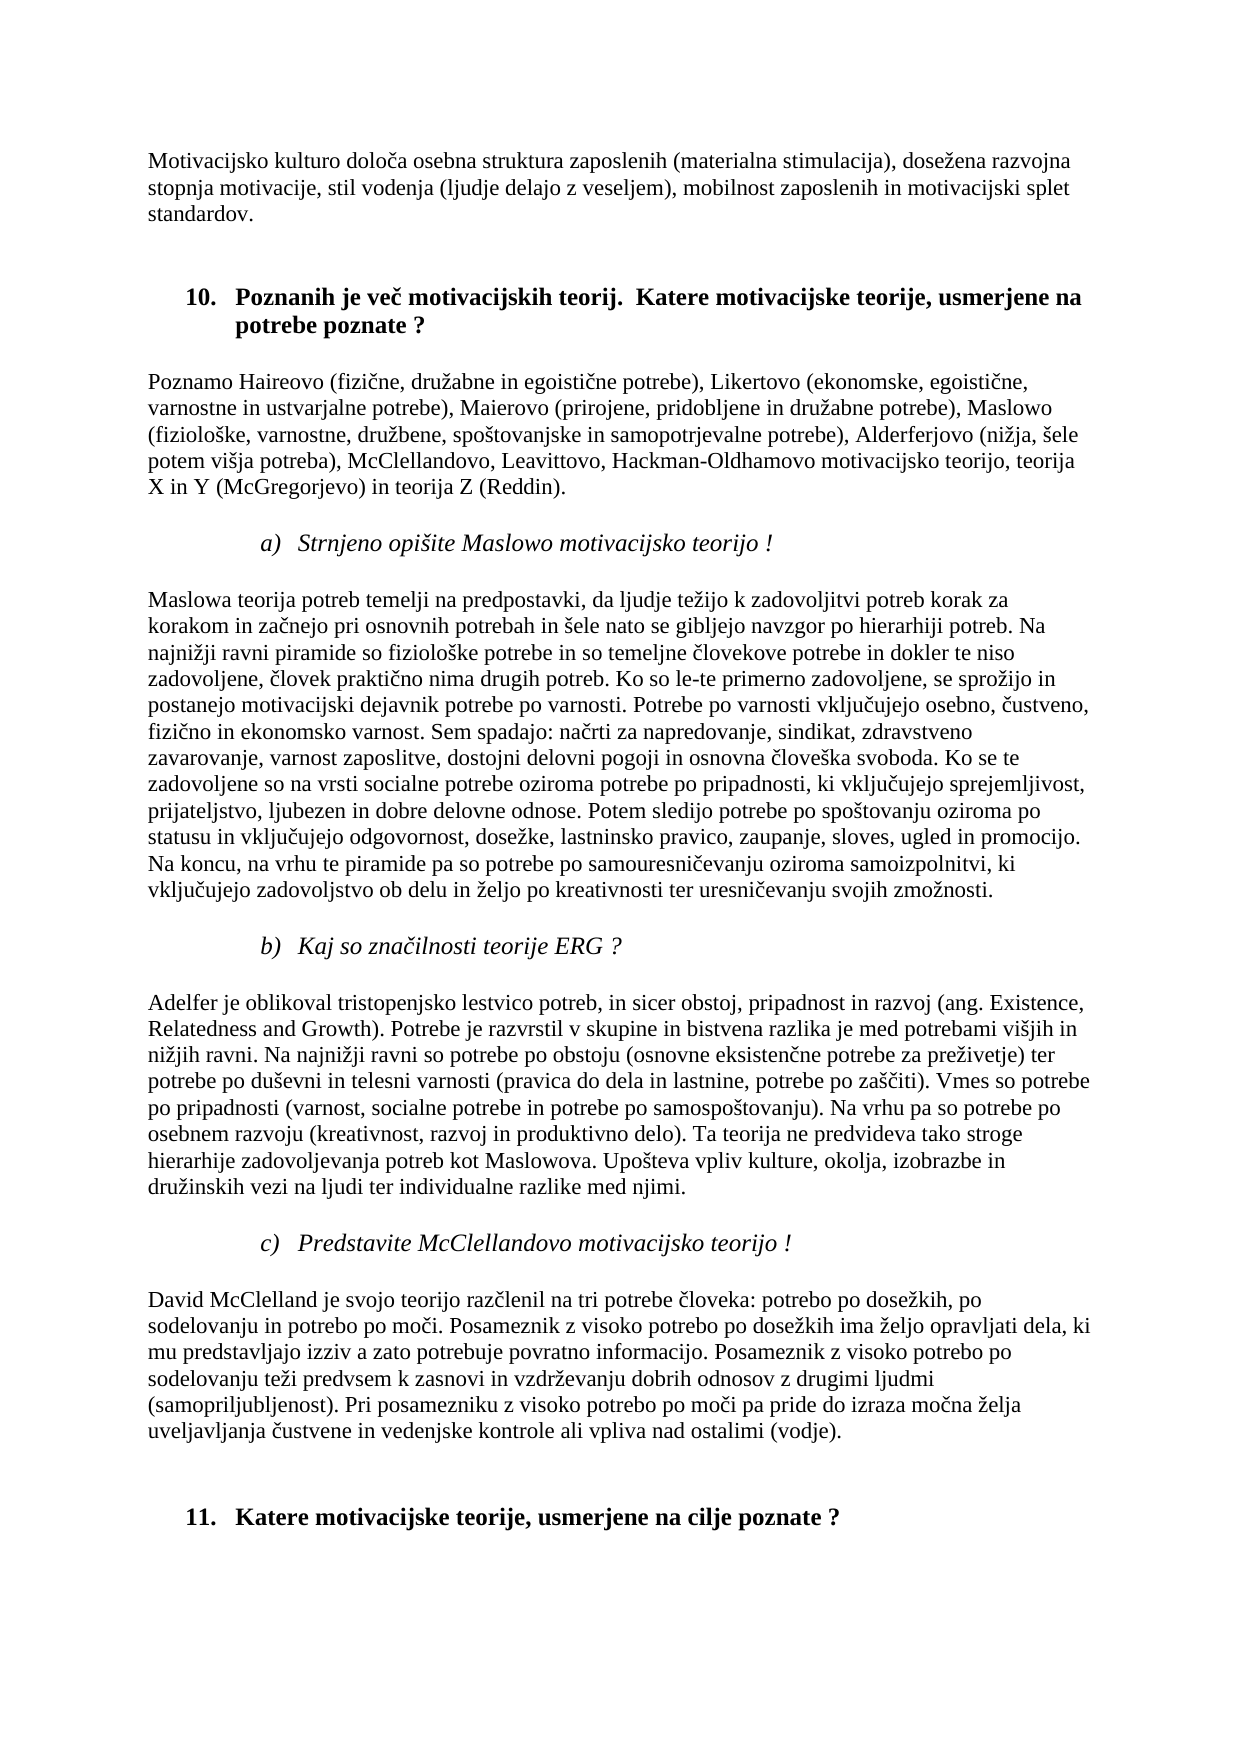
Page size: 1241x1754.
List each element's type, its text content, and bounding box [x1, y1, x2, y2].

text Poznamo Haireovo (fizične, družabne in egoistične potrebe), Likertovo (ekonomske, egoistične, varnostne in ustvarjalne potrebe), Maierovo (prirojene, pridobljene in družabne potrebe), Maslowo (fiziološke, varnostne, družbene, spoštovanjske in samopotrjevalne potrebe), Alderferjovo (nižja, šele potem višja potreba), McClellandovo, Leavittovo, Hackman-Oldhamovo motivacijsko teorijo, teorija X in Y (McGregorjevo) in teorija Z (Reddin). [148, 368, 1093, 500]
text Adelfer je oblikoval tristopenjsko lestvico potreb, in sicer obstoj, pripadnost in razvoj (ang. Existence, Relatedness and Growth). Potrebe je razvrstil v skupine in bistvena razlika je med potrebami višjih in nižjih ravni. Na najnižji ravni so potrebe po obstoju (osnovne eksistenčne potrebe za preživetje) ter potrebe po duševni in telesni varnosti (pravica do dela in lastnine, potrebe po zaščiti). Vmes so potrebe po pripadnosti (varnost, socialne potrebe in potrebe po samospoštovanju). Na vrhu pa so potrebe po osebnem razvoju (kreativnost, razvoj in produktivno delo). Ta teorija ne predvideva tako stroge hierarhije zadovoljevanja potreb kot Maslowova. Upošteva vpliv kulture, okolja, izobrazbe in družinskih vezi na ljudi ter individualne razlike med njimi. [148, 988, 1093, 1199]
list Predstavite McClellandovo motivacijsko teorijo ! [260, 1228, 1093, 1257]
list Strnjeno opišite Maslowo motivacijsko teorijo ! [260, 528, 1093, 557]
text David McClelland je svojo teorijo razčlenil na tri potrebe človeka: potrebo po dosežkih, po sodelovanju in potrebo po moči. Posameznik z visoko potrebo po dosežkih ima željo opravljati dela, ki mu predstavljajo izziv a zato potrebuje povratno informacijo. Posameznik z visoko potrebo po sodelovanju teži predvsem k zasnovi in vzdrževanju dobrih odnosov z drugimi ljudmi (samopriljubljenost). Pri posamezniku z visoko potrebo po moči pa pride do izraza močna želja uveljavljanja čustvene in vedenjske kontrole ali vpliva nad ostalimi (vodje). [148, 1286, 1093, 1444]
list Poznanih je več motivacijskih teorij. Katere motivacijske teorije, usmerjene na [185, 282, 1093, 311]
text Maslowa teorija potreb temelji na predpostavki, da ljudje težijo k zadovoljitvi potreb korak za korakom in začnejo pri osnovnih potrebah in šele nato se gibljejo navzgor po hierarhiji potreb. Na najnižji ravni piramide so fiziološke potrebe in so temeljne človekove potrebe in dokler te niso zadovoljene, človek praktično nima drugih potreb. Ko so le-te primerno zadovoljene, se sprožijo in postanejo motivacijski dejavnik potrebe po varnosti. Potrebe po varnosti vključujejo osebno, čustveno, fizično in ekonomsko varnost. Sem spadajo: načrti za napredovanje, sindikat, zdravstveno zavarovanje, varnost zaposlitve, dostojni delovni pogoji in osnovna človeška svoboda. Ko se te zadovoljene so na vrsti socialne potrebe oziroma potrebe po pripadnosti, ki vključujejo sprejemljivost, prijateljstvo, ljubezen in dobre delovne odnose. Potem sledijo potrebe po spoštovanju oziroma po statusu in vključujejo odgovornost, dosežke, lastninsko pravico, zaupanje, sloves, ugled in promocijo. Na koncu, na vrhu te piramide pa so potrebe po samouresničevanju oziroma samoizpolnitvi, ki vključujejo zadovoljstvo ob delu in željo po kreativnosti ter uresničevanju svojih zmožnosti. [148, 586, 1093, 902]
list Kaj so značilnosti teorije ERG ? [260, 931, 1093, 960]
text potrebe poznate ? [185, 311, 1093, 339]
text Motivacijsko kulturo določa osebna struktura zaposlenih (materialna stimulacija), dosežena razvojna stopnja motivacije, stil vodenja (ljudje delajo z veseljem), mobilnost zaposlenih in motivacijski splet standardov. [148, 148, 1093, 227]
list Katere motivacijske teorije, usmerjene na cilje poznate ? [185, 1502, 1093, 1531]
